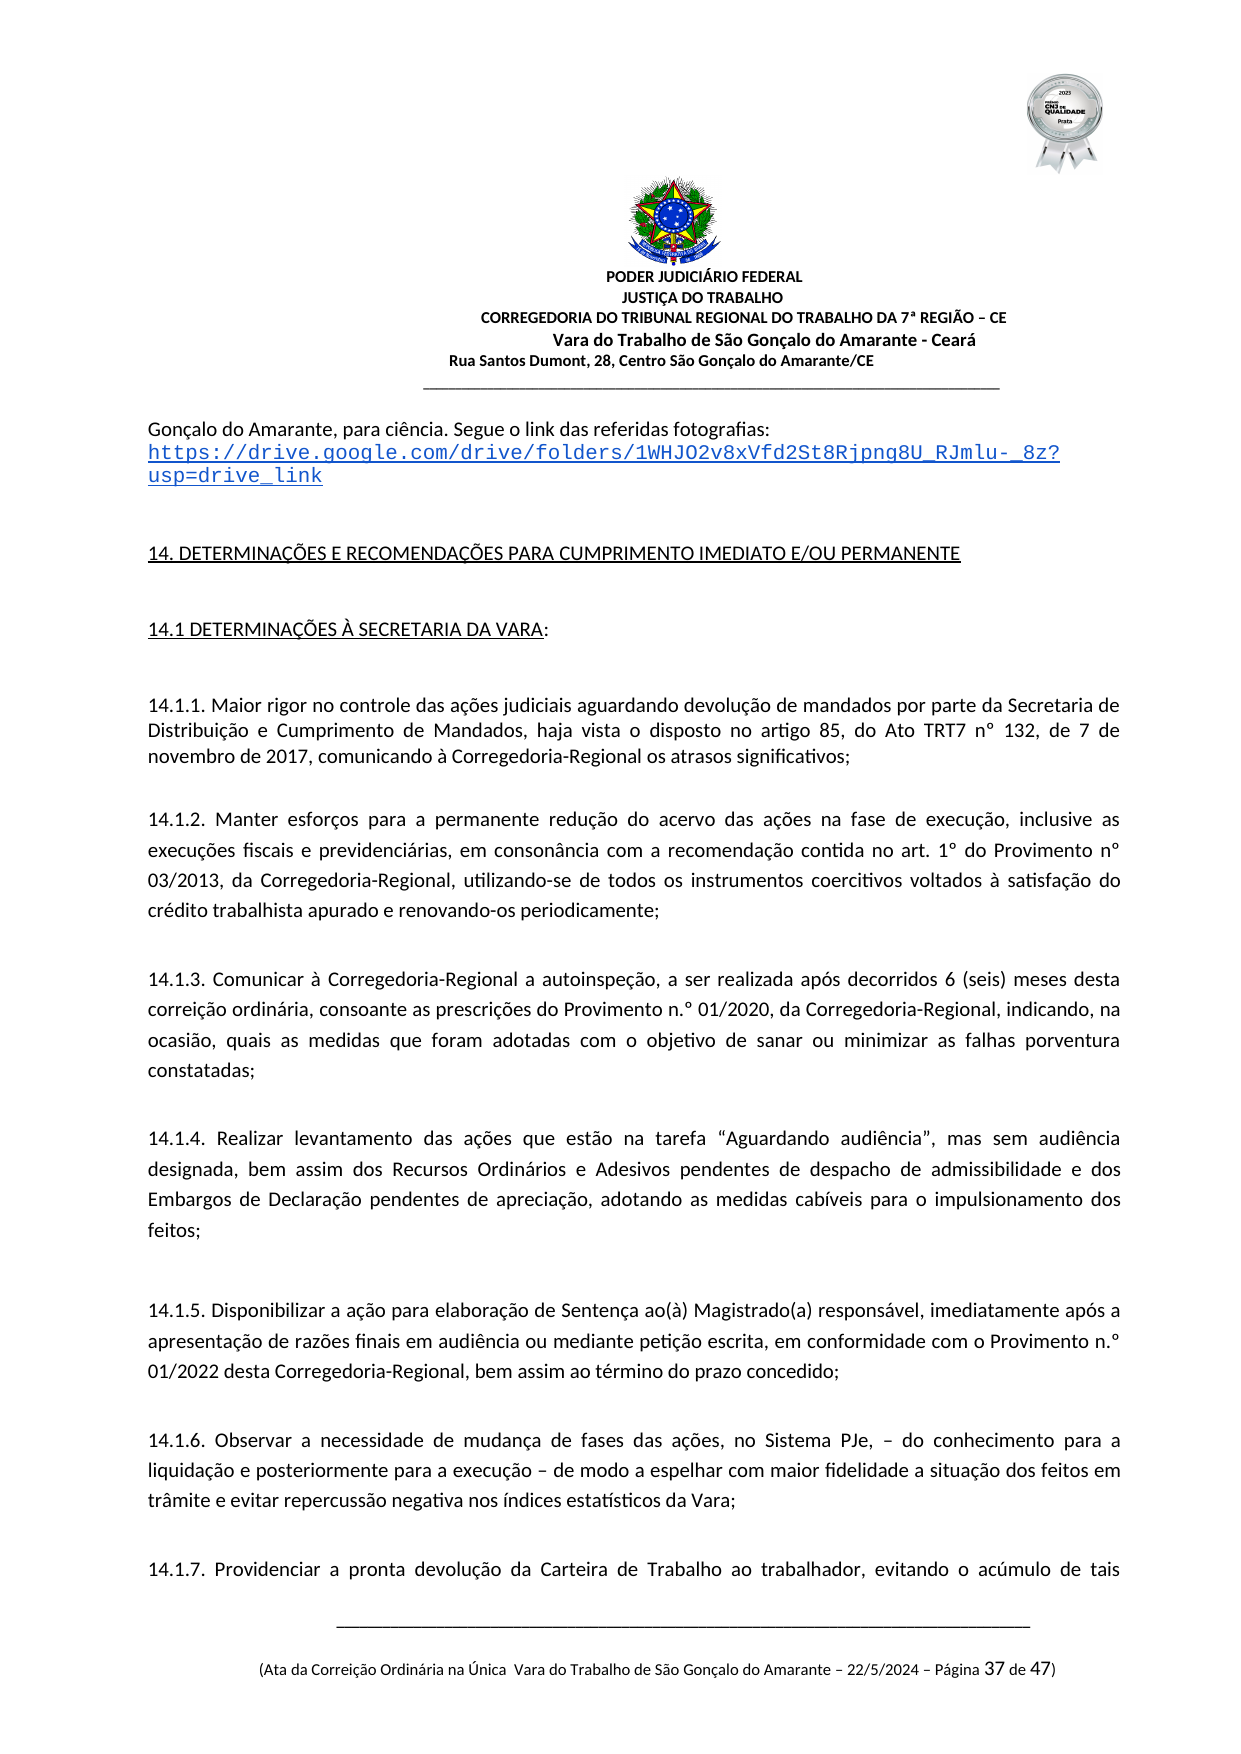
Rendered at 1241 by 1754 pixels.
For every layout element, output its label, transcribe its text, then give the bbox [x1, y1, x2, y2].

text 14.1.5. Disponibilizar a ação para elaboração de Sentença ao(à) Magistrado(a) responsável, imediatamente após a apresentação de razões finais em audiência ou mediante petição escrita, em conformidade com o Provimento n.º 01/2022 desta Corregedoria-Regional, bem assim ao término do prazo concedido; [148, 1298, 1123, 1384]
text 14.1.2. Manter esforços para a permanente redução do acervo das ações na fase de execução, inclusive as execuções fiscais e previdenciárias, em consonância com a recomendação contida no art. 1º do Provimento nº 03/2013, da Corregedoria-Regional, utilizando-se de todos os instrumentos coercitivos voltados à satisfação do crédito trabalhista apurado e renovando-os periodicamente; [148, 806, 1123, 923]
text 14.1.1. Maior rigor no controle das ações judiciais aguardando devolução de mandados por parte da Secretaria de Distribuição e Cumprimento de Mandados, haja vista o disposto no artigo 85, do Ato TRT7 nº 132, de 7 de novembro de 2017, comunicando à Corregedoria-Regional os atrasos significativos; [148, 692, 1123, 768]
text 14.1.6. Observar a necessidade de mudança de fases das ações, no Sistema PJe, – do conhecimento para a liquidação e posteriormente para a execução – de modo a espelhar com maior fidelidade a situação dos feitos em trâmite e evitar repercussão negativa nos índices estatísticos da Vara; [148, 1427, 1123, 1513]
picture [1026, 73, 1104, 175]
text https://drive.google.com/drive/folders/1WHJO2v8xVfd2St8Rjpng8U_RJmlu-_8z?usp=drive_link [148, 442, 1123, 489]
text Gonçalo do Amarante, para ciência. Segue o link das referidas fotografias: [148, 416, 1123, 442]
text 14. DETERMINAÇÕES E RECOMENDAÇÕES PARA CUMPRIMENTO IMEDIATO E/OU PERMANENTE [148, 540, 1123, 565]
text 14.1.7. Providenciar a pronta devolução da Carteira de Trabalho ao trabalhador, evitando o acúmulo de tais [148, 1556, 1123, 1581]
text 14.1.4. Realizar levantamento das ações que estão na tarefa “Aguardando audiência”, mas sem audiência designada, bem assim dos Recursos Ordinários e Adesivos pendentes de despacho de admissibilidade e dos Embargos de Declaração pendentes de apreciação, adotando as medidas cabíveis para o impulsionamento dos feitos; [148, 1126, 1123, 1242]
text 14.1.3. Comunicar à Corregedoria-Regional a autoinspeção, a ser realizada após decorridos 6 (seis) meses desta correição ordinária, consoante as prescrições do Provimento n.º 01/2020, da Corregedoria-Regional, indicando, na ocasião, quais as medidas que foram adotadas com o objetivo de sanar ou minimizar as falhas porventura constatadas; [148, 966, 1123, 1083]
picture [623, 175, 723, 267]
text 14.1 DETERMINAÇÕES À SECRETARIA DA VARA: [148, 616, 1123, 641]
